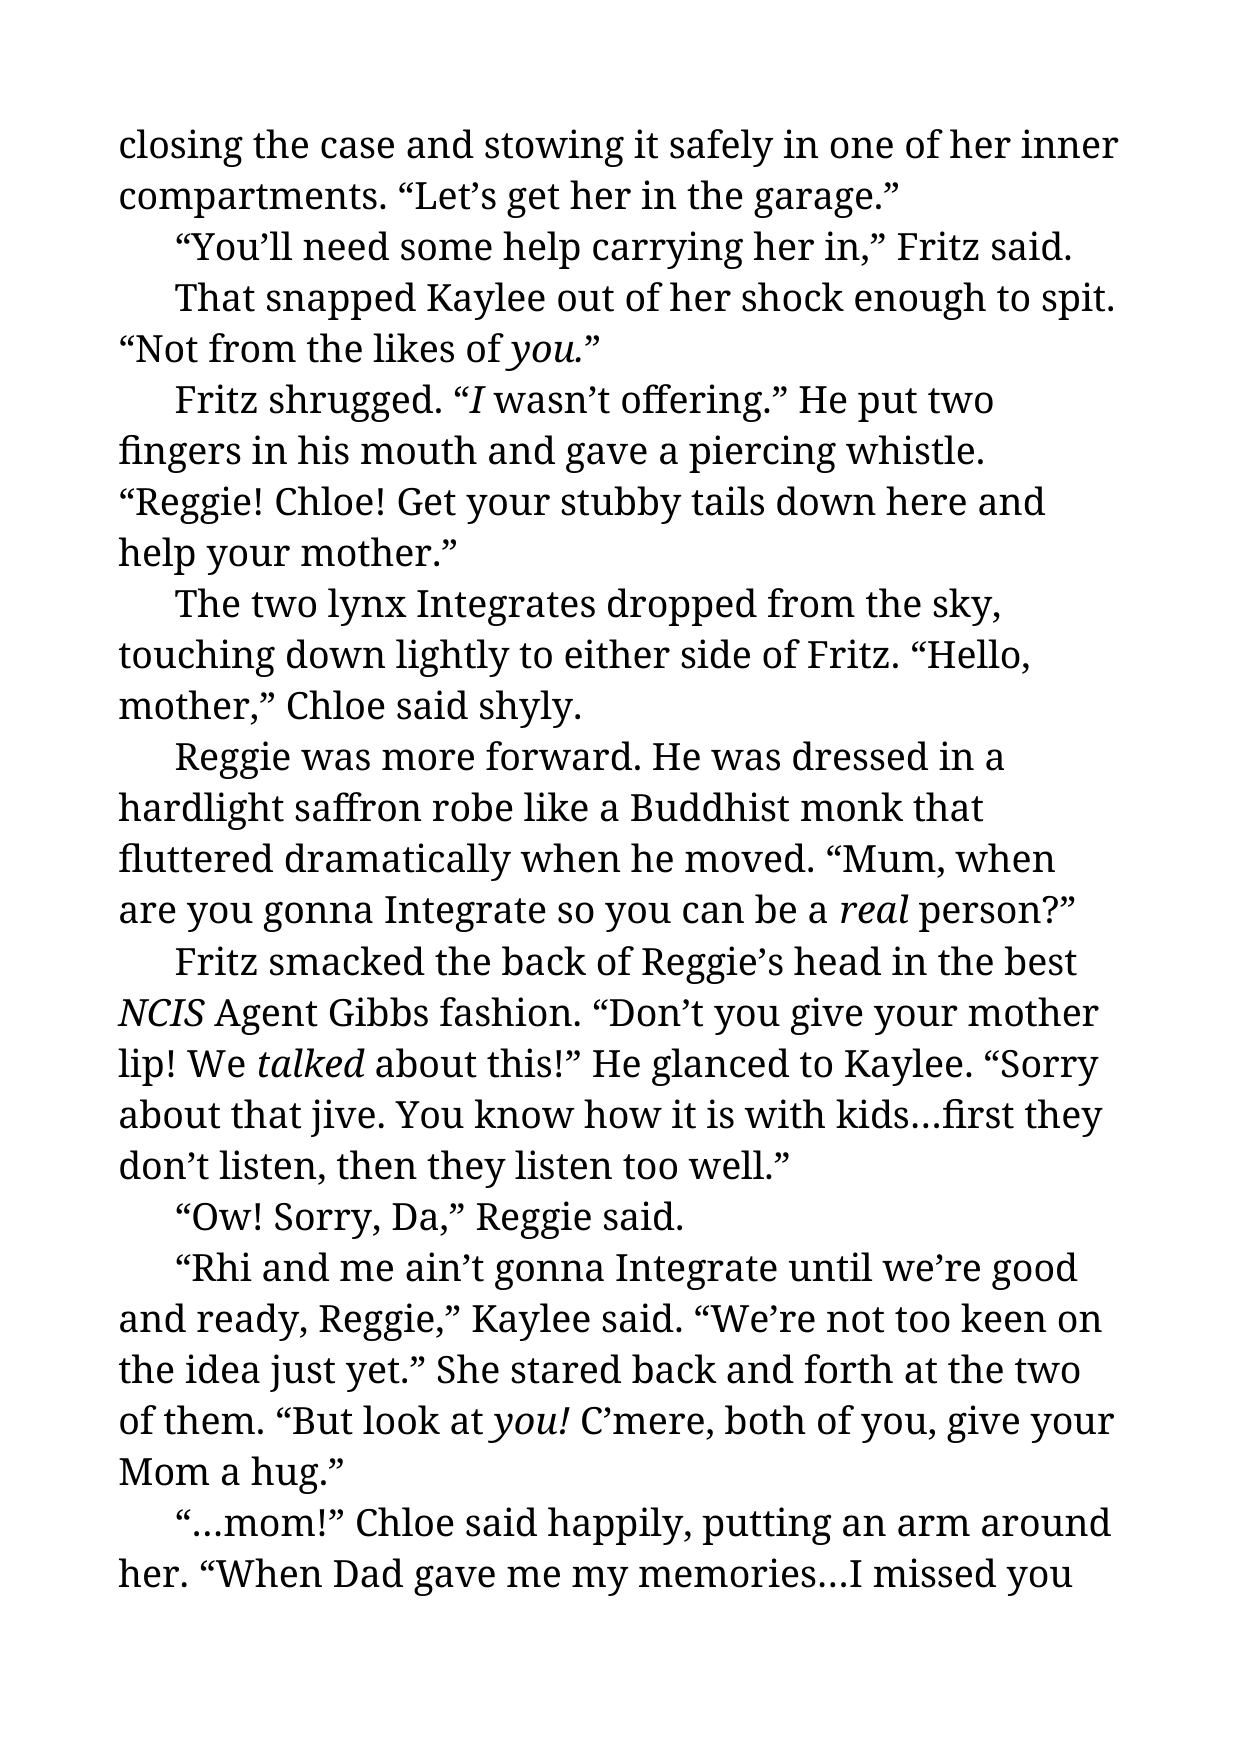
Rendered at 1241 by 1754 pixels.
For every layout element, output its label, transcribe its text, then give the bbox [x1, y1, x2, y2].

text Fritz shrugged. “I wasn’t offering.” He put two fingers in his mouth and gave a piercing whistle. “Reggie! Chloe! Get your stubby tails down here and help your mother.” [118, 373, 1122, 577]
text “You’ll need some help carrying her in,” Fritz said. [118, 220, 1122, 271]
text “Rhi and me ain’t gonna Integrate until we’re good and ready, Reggie,” Kaylee said. “We’re not too keen on the idea just yet.” She stared back and forth at the two of them. “But look at you! C’mere, both of you, give your Mom a hug.” [118, 1241, 1122, 1496]
text Reggie was more forward. He was dressed in a hardlight saffron robe like a Buddhist monk that fluttered dramatically when he moved. “Mum, when are you gonna Integrate so you can be a real person?” [118, 731, 1122, 935]
text “…mom!” Chloe said happily, putting an arm around her. “When Dad gave me my memories…I missed you [118, 1496, 1122, 1598]
text That snapped Kaylee out of her shock enough to spit. “Not from the likes of you.” [118, 271, 1122, 373]
text “Ow! Sorry, Da,” Reggie said. [118, 1190, 1122, 1241]
text closing the case and stowing it safely in one of her inner compartments. “Let’s get her in the garage.” [118, 118, 1122, 220]
text Fritz smacked the back of Reggie’s head in the best NCIS Agent Gibbs fashion. “Don’t you give your mother lip! We talked about this!” He glanced to Kaylee. “Sorry about that jive. You know how it is with kids…first they don’t listen, then they listen too well.” [118, 935, 1122, 1190]
text The two lynx Integrates dropped from the sky, touching down lightly to either side of Fritz. “Hello, mother,” Chloe said shyly. [118, 577, 1122, 731]
